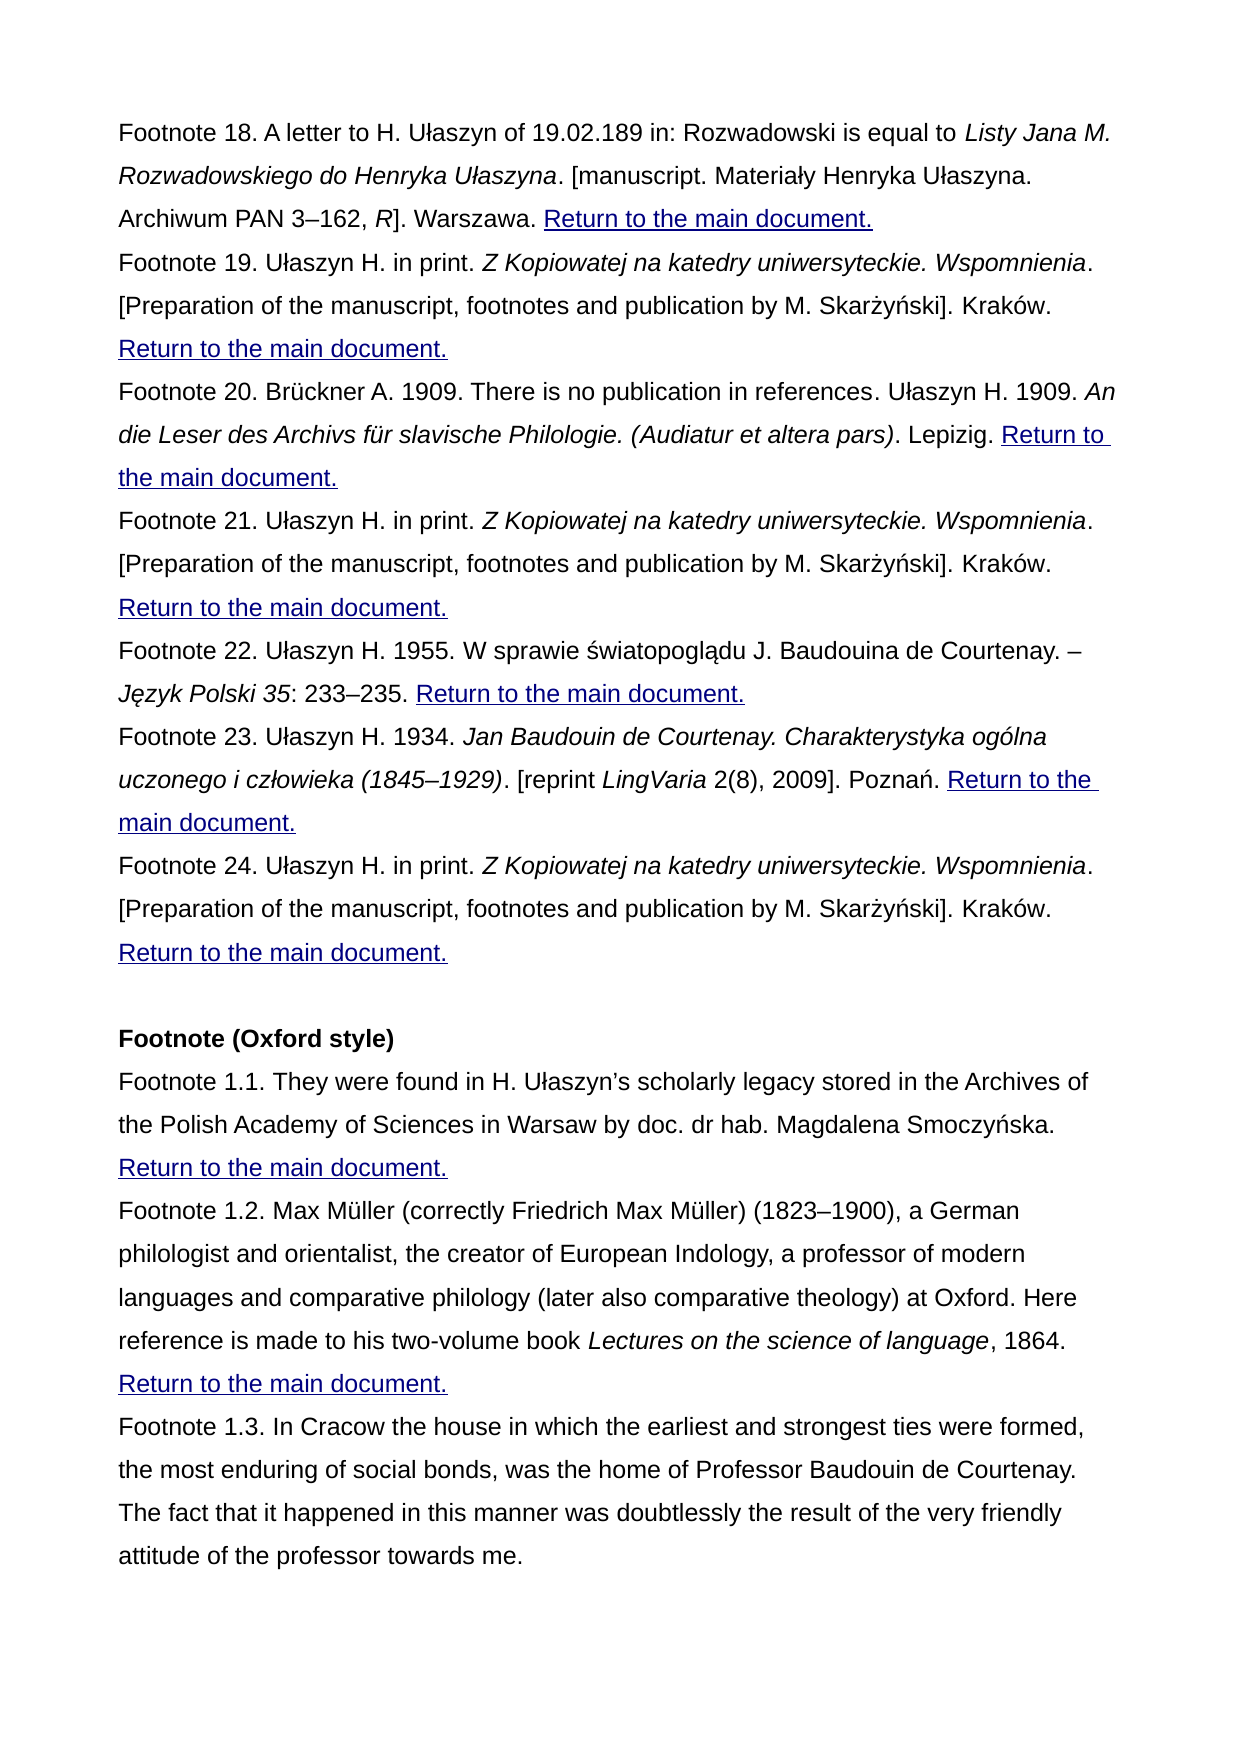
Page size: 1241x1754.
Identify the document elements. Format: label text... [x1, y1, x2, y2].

text Footnote 19. Ułaszyn H. in print. Z Kopiowatej na katedry uniwersyteckie. Wspomnienia. [Preparation of the manuscript, footnotes and publication by M. Skarżyński]. Kraków. Return to the main document. [118, 247, 1122, 362]
text Footnote 22. Ułaszyn H. 1955. W sprawie światopoglądu J. Baudouina de Courtenay. – Język Polski 35: 233–235. Return to the main document. [118, 636, 1122, 707]
text Footnote 24. Ułaszyn H. in print. Z Kopiowatej na katedry uniwersyteckie. Wspomnienia. [Preparation of the manuscript, footnotes and publication by M. Skarżyński]. Kraków. Return to the main document. [118, 851, 1122, 966]
text Footnote 23. Ułaszyn H. 1934. Jan Baudouin de Courtenay. Charakterystyka ogólna uczonego i człowieka (1845–1929). [reprint LingVaria 2(8), 2009]. Poznań. Return to the main document. [118, 722, 1122, 837]
text Footnote 1.3. In Cracow the house in which the earliest and strongest ties were formed, the most enduring of social bonds, was the home of Professor Baudouin de Courtenay. The fact that it happened in this manner was doubtlessly the result of the very friendly attitude of the professor towards me. [118, 1412, 1122, 1570]
text Footnote 20. Brückner A. 1909. There is no publication in references. Ułaszyn H. 1909. An die Leser des Archivs für slavische Philologie. (Audiatur et altera pars). Lepizig. Return to the main document. [118, 377, 1122, 492]
text Footnote 1.2. Max Müller (correctly Friedrich Max Müller) (1823–1900), a German philologist and orientalist, the creator of European Indology, a professor of modern languages and comparative philology (later also comparative theology) at Oxford. Here reference is made to his two-volume book Lectures on the science of language, 1864. Return to the main document. [118, 1196, 1122, 1397]
subtitle Footnote (Oxford style) [118, 1024, 1122, 1052]
text Footnote 21. Ułaszyn H. in print. Z Kopiowatej na katedry uniwersyteckie. Wspomnienia. [Preparation of the manuscript, footnotes and publication by M. Skarżyński]. Kraków. Return to the main document. [118, 506, 1122, 621]
text Footnote 1.1. They were found in H. Ułaszyn’s scholarly legacy stored in the Archives of the Polish Academy of Sciences in Warsaw by doc. dr hab. Magdalena Smoczyńska. Return to the main document. [118, 1067, 1122, 1182]
text Footnote 18. A letter to H. Ułaszyn of 19.02.189 in: Rozwadowski is equal to Listy Jana M. Rozwadowskiego do Henryka Ułaszyna. [manuscript. Materiały Henryka Ułaszyna. Archiwum PAN 3–162, R]. Warszawa. Return to the main document. [118, 118, 1122, 233]
